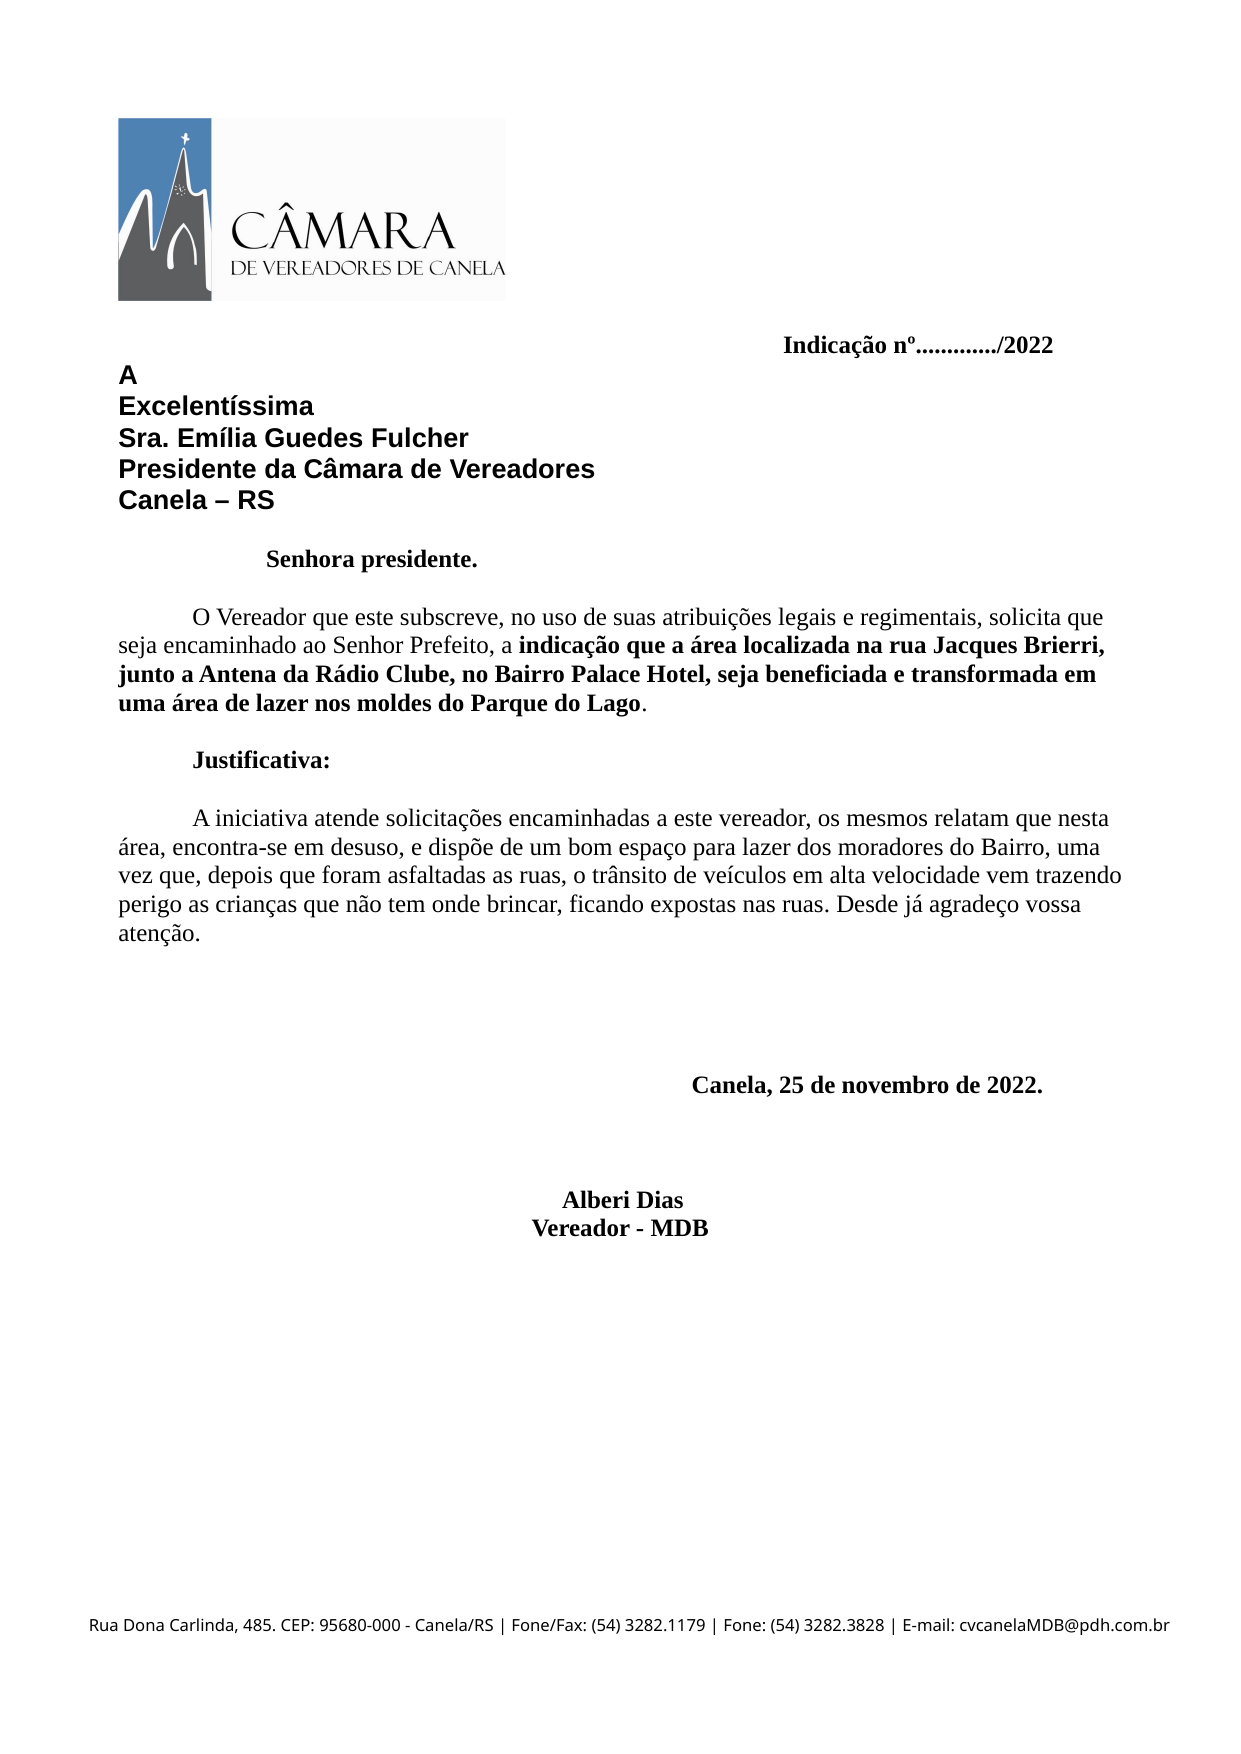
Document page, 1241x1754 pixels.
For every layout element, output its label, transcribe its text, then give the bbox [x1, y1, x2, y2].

text O Vereador que este subscreve, no uso de suas atribuições legais e regimentais, solicita que seja encaminhado ao Senhor Prefeito, a indicação que a área localizada na rua Jacques Brierri, junto a Antena da Rádio Clube, no Bairro Palace Hotel, seja beneficiada e transformada em uma área de lazer nos moldes do Parque do Lago. [118, 602, 1122, 717]
text Excelentíssima [118, 390, 1122, 422]
text Canela – RS [118, 484, 1122, 515]
subtitle Indicação nº............./2022 [118, 330, 1122, 359]
text A [118, 359, 1122, 390]
text Canela, 25 de novembro de 2022. [118, 1070, 1122, 1099]
text Senhora presidente. [118, 544, 1122, 573]
picture [118, 118, 506, 301]
text A iniciativa atende solicitações encaminhadas a este vereador, os mesmos relatam que nesta área, encontra-se em desuso, e dispõe de um bom espaço para lazer dos moradores do Bairro, uma vez que, depois que foram asfaltadas as ruas, o trânsito de veículos em alta velocidade vem trazendo perigo as crianças que não tem onde brincar, ficando expostas nas ruas. Desde já agradeço vossa atenção. [118, 803, 1122, 947]
text Justificativa: [118, 745, 1122, 774]
text Sra. Emília Guedes Fulcher [118, 422, 1122, 453]
text Alberi Dias [118, 1185, 1122, 1213]
text Presidente da Câmara de Vereadores [118, 453, 1122, 484]
text Vereador - MDB [118, 1213, 1122, 1242]
